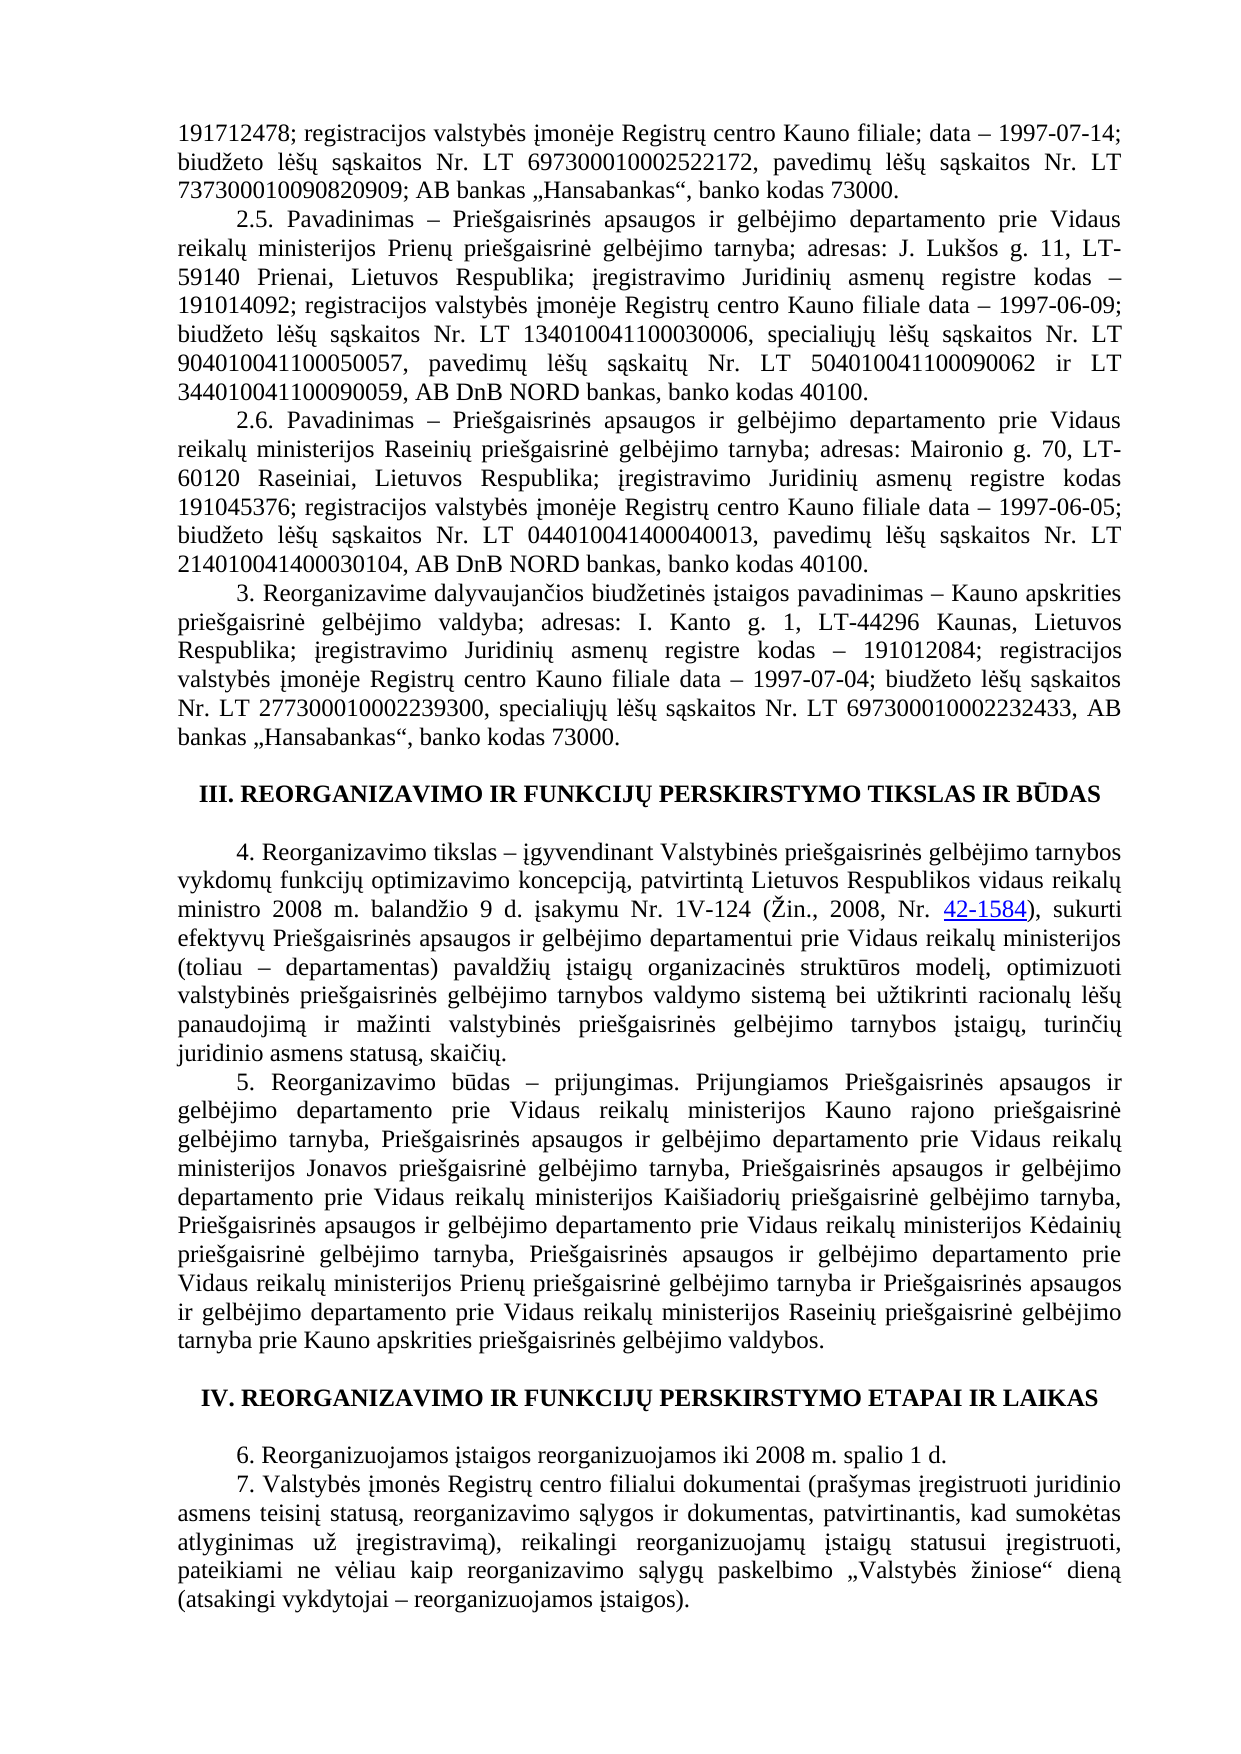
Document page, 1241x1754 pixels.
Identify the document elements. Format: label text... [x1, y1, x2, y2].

text 2.6. Pavadinimas – Priešgaisrinės apsaugos ir gelbėjimo departamento prie Vidaus reikalų ministerijos Raseinių priešgaisrinė gelbėjimo tarnyba; adresas: Maironio g. 70, LT-60120 Raseiniai, Lietuvos Respublika; įregistravimo Juridinių asmenų registre kodas 191045376; registracijos valstybės įmonėje Registrų centro Kauno filiale data – 1997-06-05; biudžeto lėšų sąskaitos Nr. LT 044010041400040013, pavedimų lėšų sąskaitos Nr. LT 214010041400030104, AB DnB NORD bankas, banko kodas 40100. [177, 406, 1122, 578]
text 2.5. Pavadinimas – Priešgaisrinės apsaugos ir gelbėjimo departamento prie Vidaus reikalų ministerijos Prienų priešgaisrinė gelbėjimo tarnyba; adresas: J. Lukšos g. 11, LT-59140 Prienai, Lietuvos Respublika; įregistravimo Juridinių asmenų registre kodas – 191014092; registracijos valstybės įmonėje Registrų centro Kauno filiale data – 1997-06-09; biudžeto lėšų sąskaitos Nr. LT 134010041100030006, specialiųjų lėšų sąskaitos Nr. LT 904010041100050057, pavedimų lėšų sąskaitų Nr. LT 504010041100090062 ir LT 344010041100090059, AB DnB NORD bankas, banko kodas 40100. [177, 204, 1122, 406]
text 191712478; registracijos valstybės įmonėje Registrų centro Kauno filiale; data – 1997-07-14; biudžeto lėšų sąskaitos Nr. LT 697300010002522172, pavedimų lėšų sąskaitos Nr. LT 737300010090820909; AB bankas „Hansabankas“, banko kodas 73000. [177, 118, 1122, 204]
text 4. Reorganizavimo tikslas – įgyvendinant Valstybinės priešgaisrinės gelbėjimo tarnybos vykdomų funkcijų optimizavimo koncepciją, patvirtintą Lietuvos Respublikos vidaus reikalų ministro 2008 m. balandžio 9 d. įsakymu Nr. 1V-124 (Žin., 2008, Nr. 42-1584), sukurti efektyvų Priešgaisrinės apsaugos ir gelbėjimo departamentui prie Vidaus reikalų ministerijos (toliau – departamentas) pavaldžių įstaigų organizacinės struktūros modelį, optimizuoti valstybinės priešgaisrinės gelbėjimo tarnybos valdymo sistemą bei užtikrinti racionalų lėšų panaudojimą ir mažinti valstybinės priešgaisrinės gelbėjimo tarnybos įstaigų, turinčių juridinio asmens statusą, skaičių. [177, 837, 1122, 1067]
text 5. Reorganizavimo būdas – prijungimas. Prijungiamos Priešgaisrinės apsaugos ir gelbėjimo departamento prie Vidaus reikalų ministerijos Kauno rajono priešgaisrinė gelbėjimo tarnyba, Priešgaisrinės apsaugos ir gelbėjimo departamento prie Vidaus reikalų ministerijos Jonavos priešgaisrinė gelbėjimo tarnyba, Priešgaisrinės apsaugos ir gelbėjimo departamento prie Vidaus reikalų ministerijos Kaišiadorių priešgaisrinė gelbėjimo tarnyba, Priešgaisrinės apsaugos ir gelbėjimo departamento prie Vidaus reikalų ministerijos Kėdainių priešgaisrinė gelbėjimo tarnyba, Priešgaisrinės apsaugos ir gelbėjimo departamento prie Vidaus reikalų ministerijos Prienų priešgaisrinė gelbėjimo tarnyba ir Priešgaisrinės apsaugos ir gelbėjimo departamento prie Vidaus reikalų ministerijos Raseinių priešgaisrinė gelbėjimo tarnyba prie Kauno apskrities priešgaisrinės gelbėjimo valdybos. [177, 1067, 1122, 1354]
text 7. Valstybės įmonės Registrų centro filialui dokumentai (prašymas įregistruoti juridinio asmens teisinį statusą, reorganizavimo sąlygos ir dokumentas, patvirtinantis, kad sumokėtas atlyginimas už įregistravimą), reikalingi reorganizuojamų įstaigų statusui įregistruoti, pateikiami ne vėliau kaip reorganizavimo sąlygų paskelbimo „Valstybės žiniose“ dieną (atsakingi vykdytojai – reorganizuojamos įstaigos). [177, 1469, 1122, 1613]
text III. REORGANIZAVIMO IR FUNKCIJŲ PERSKIRSTYMO TIKSLAS IR BŪDAS [177, 779, 1122, 808]
text IV. REORGANIZAVIMO IR FUNKCIJŲ PERSKIRSTYMO ETAPAI IR LAIKAS [177, 1383, 1122, 1412]
text 3. Reorganizavime dalyvaujančios biudžetinės įstaigos pavadinimas – Kauno apskrities priešgaisrinė gelbėjimo valdyba; adresas: I. Kanto g. 1, LT-44296 Kaunas, Lietuvos Respublika; įregistravimo Juridinių asmenų registre kodas – 191012084; registracijos valstybės įmonėje Registrų centro Kauno filiale data – 1997-07-04; biudžeto lėšų sąskaitos Nr. LT 277300010002239300, specialiųjų lėšų sąskaitos Nr. LT 697300010002232433, AB bankas „Hansabankas“, banko kodas 73000. [177, 578, 1122, 751]
text 6. Reorganizuojamos įstaigos reorganizuojamos iki 2008 m. spalio 1 d. [177, 1441, 1122, 1469]
